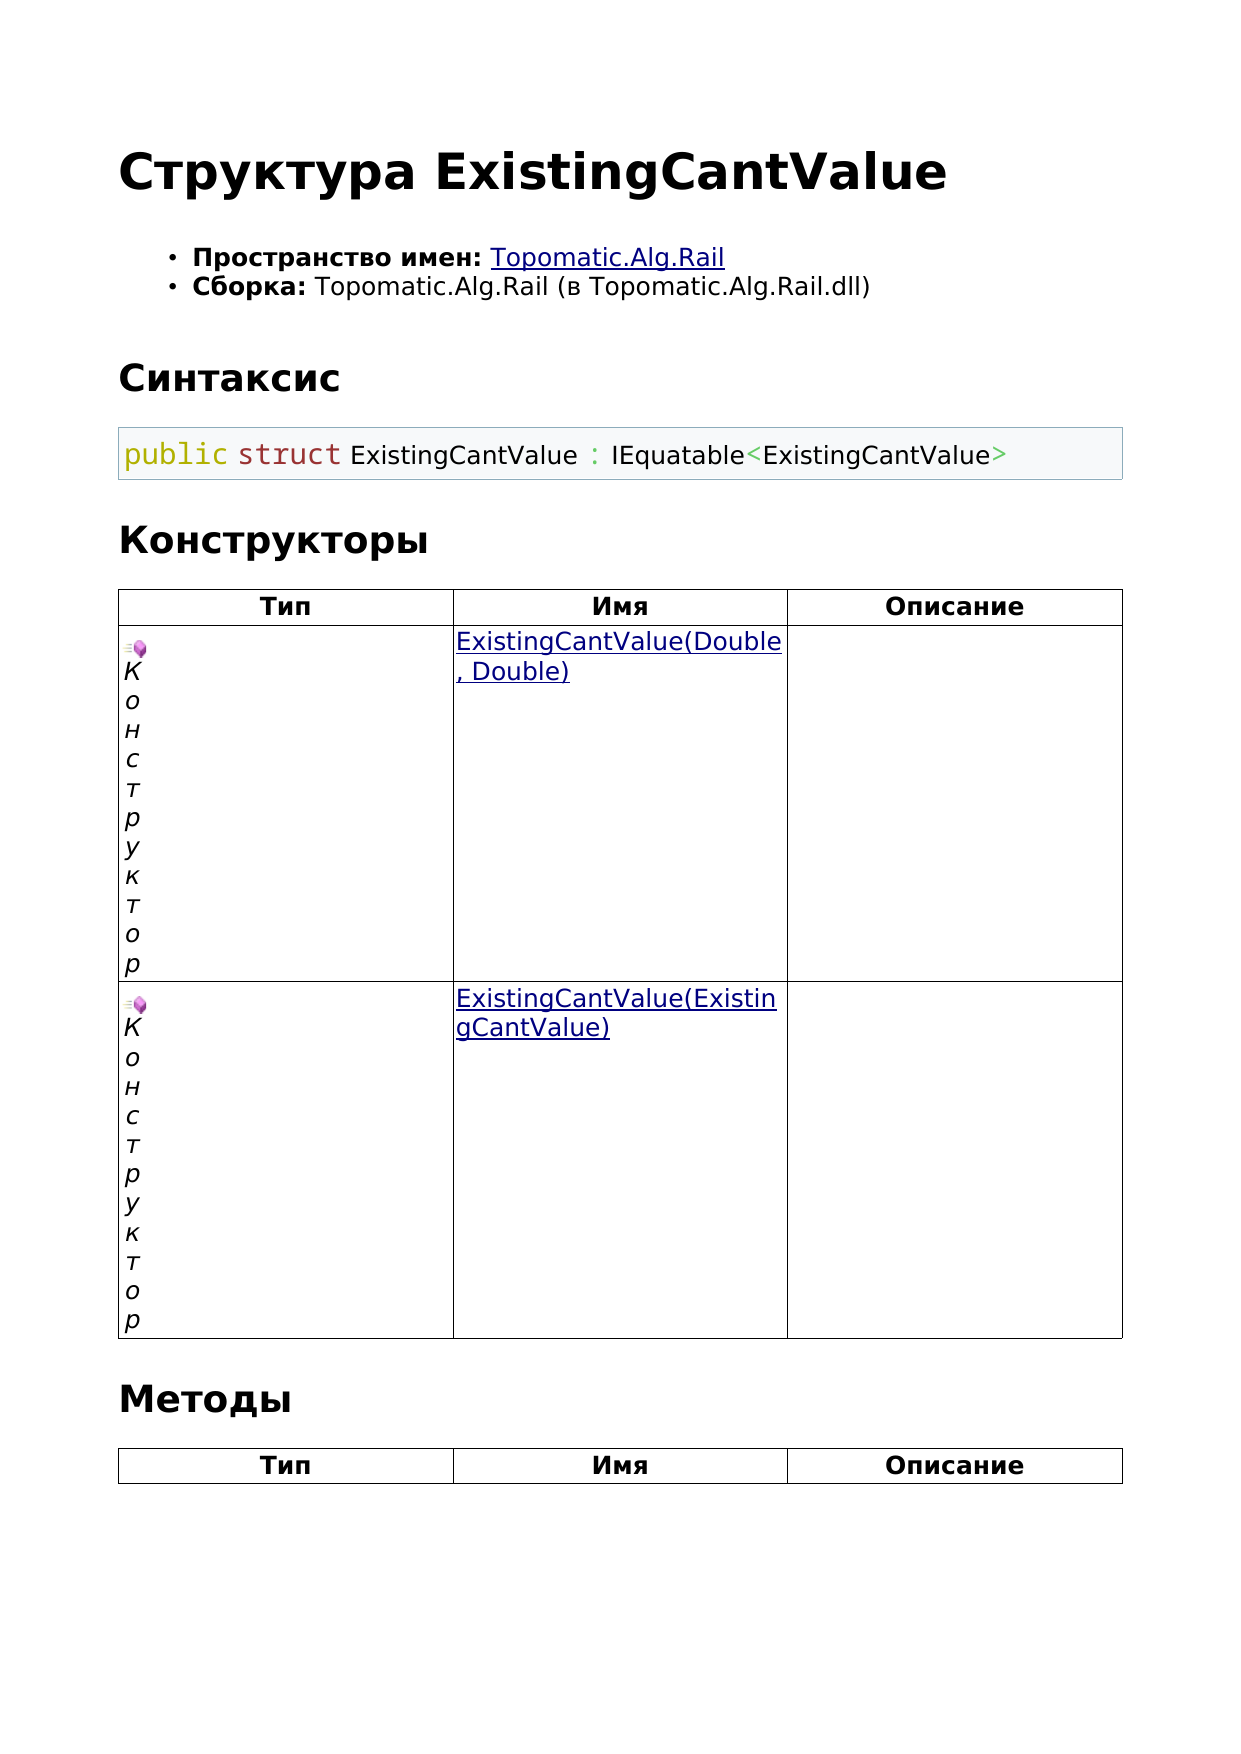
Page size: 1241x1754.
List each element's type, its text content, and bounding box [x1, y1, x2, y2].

table_header Тип [119, 1449, 453, 1483]
picture [121, 640, 147, 658]
table_cell [119, 982, 453, 1337]
picture [121, 996, 147, 1014]
list Сборка: Topomatic.Alg.Rail (в Topomatic.Alg.Rail.dll) [177, 272, 1122, 302]
table_header Имя [454, 590, 787, 624]
table_cell [788, 626, 1122, 981]
subtitle Синтаксис [118, 356, 1122, 400]
table_header Описание [788, 1449, 1122, 1483]
table_cell [788, 982, 1122, 1337]
subtitle Методы [118, 1377, 1122, 1421]
table_header public struct ExistingCantValue : IEquatable<ExistingCantValue> [119, 428, 1122, 478]
table_cell ExistingCantValue(Double, Double) [454, 626, 787, 981]
list Пространство имен: Topomatic.Alg.Rail [177, 243, 1122, 272]
subtitle Структура ExistingCantValue [118, 143, 1122, 201]
table_header Имя [454, 1449, 787, 1483]
table_cell [119, 626, 453, 981]
table_header Описание [788, 590, 1122, 624]
table_cell ExistingCantValue(ExistingCantValue) [454, 982, 787, 1337]
subtitle Конструкторы [118, 518, 1122, 562]
table_header Тип [119, 590, 453, 624]
